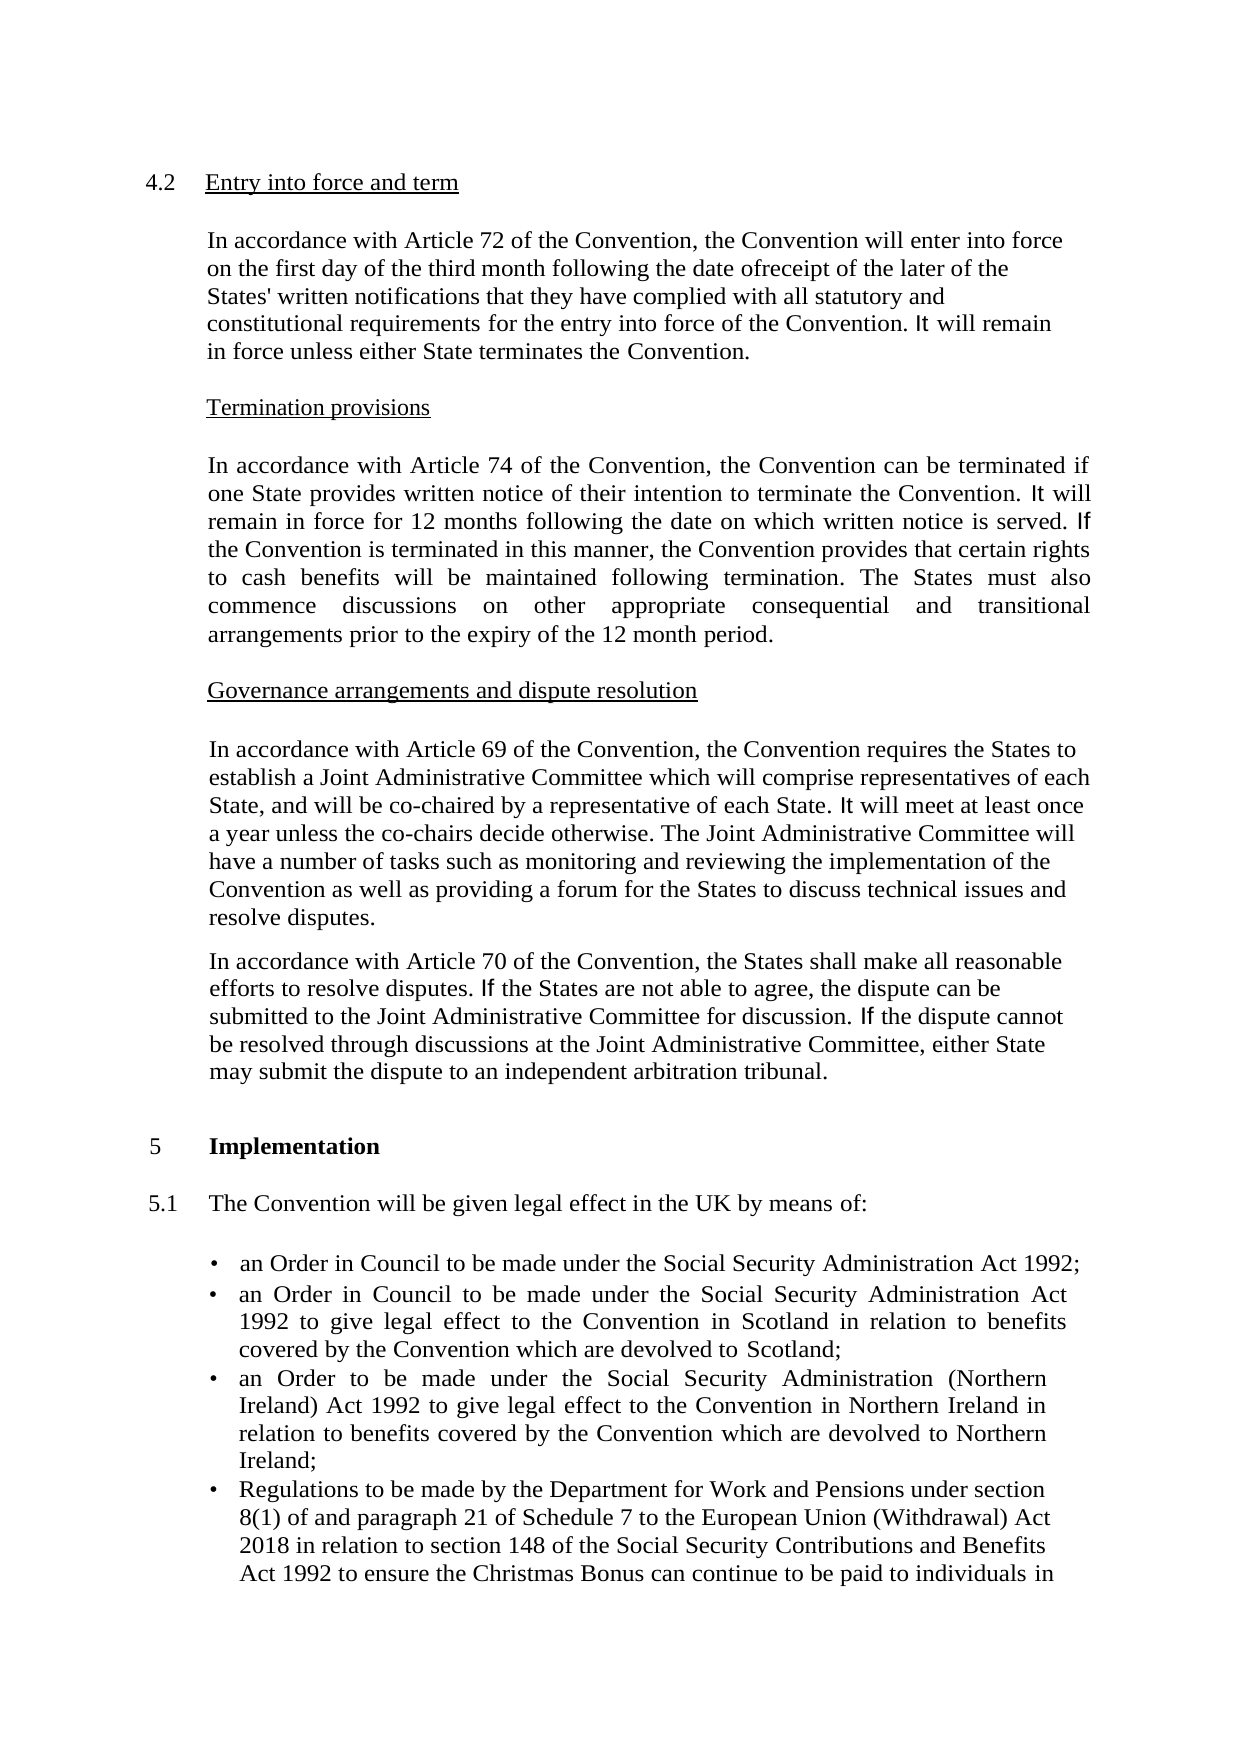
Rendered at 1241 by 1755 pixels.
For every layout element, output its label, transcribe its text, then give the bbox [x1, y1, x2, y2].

text In accordance with Article 74 of the Convention, the Convention can be terminated if one State provides written notice of their intention to terminate the Convention. It will remain in force for 12 months following the date on which written notice is served. If the Convention is terminated in this manner, the Convention provides that certain rights to cash benefits will be maintained following termination. The States must also commence discussions on other appropriate consequential and transitional arrangements prior to the expiry of the 12 month period. [207, 451, 1091, 647]
text Governance arrangements and dispute resolution [207, 676, 1105, 704]
list Regulations to be made by the Department for Work and Pensions under section 8(1) of and paragraph 21 of Schedule 7 to the European Union (Withdrawal) Act 2018 in relation to section 148 of the Social Security Contributions and Benefits Act 1992 to ensure the Christmas Bonus can continue to be paid to individuals in [209, 1475, 1084, 1587]
subtitle Implementation [149, 1132, 1105, 1160]
list Entry into force and term [145, 168, 1105, 196]
text In accordance with Article 72 of the Convention, the Convention will enter into force on the first day of the third month following the date ofreceipt of the later of the States' written notifications that they have complied with all statutory and constitutional requirements for the entry into force of the Convention. It will remain in force unless either State terminates the Convention. [207, 227, 1075, 364]
text In accordance with Article 69 of the Convention, the Convention requires the States to establish a Joint Administrative Committee which will comprise representatives of each State, and will be co-chaired by a representative of each State. It will meet at least once a year unless the co-chairs decide otherwise. The Joint Administrative Committee will have a number of tasks such as monitoring and reviewing the implementation of the Convention as well as providing a forum for the States to discuss technical issues and resolve disputes. [208, 734, 1095, 931]
list The Convention will be given legal effect in the UK by means of: [148, 1189, 1105, 1217]
text Termination provisions [206, 393, 1105, 421]
list an Order in Council to be made under the Social Security Administration Act 1992 to give legal effect to the Convention in Scotland in relation to benefits covered by the Convention which are devolved to Scotland; [208, 1279, 1068, 1362]
list an Order in Council to be made under the Social Security Administration Act 1992; [210, 1249, 1105, 1277]
text In accordance with Article 70 of the Convention, the States shall make all reasonable efforts to resolve disputes. If the States are not able to agree, the dispute can be submitted to the Joint Administrative Committee for discussion. If the dispute cannot be resolved through discussions at the Joint Administrative Committee, either State may submit the dispute to an independent arbitration tribunal. [209, 947, 1071, 1085]
list an Order to be made under the Social Security Administration (Northern Ireland) Act 1992 to give legal effect to the Convention in Northern Ireland in relation to benefits covered by the Convention which are devolved to Northern Ireland; [209, 1363, 1047, 1474]
